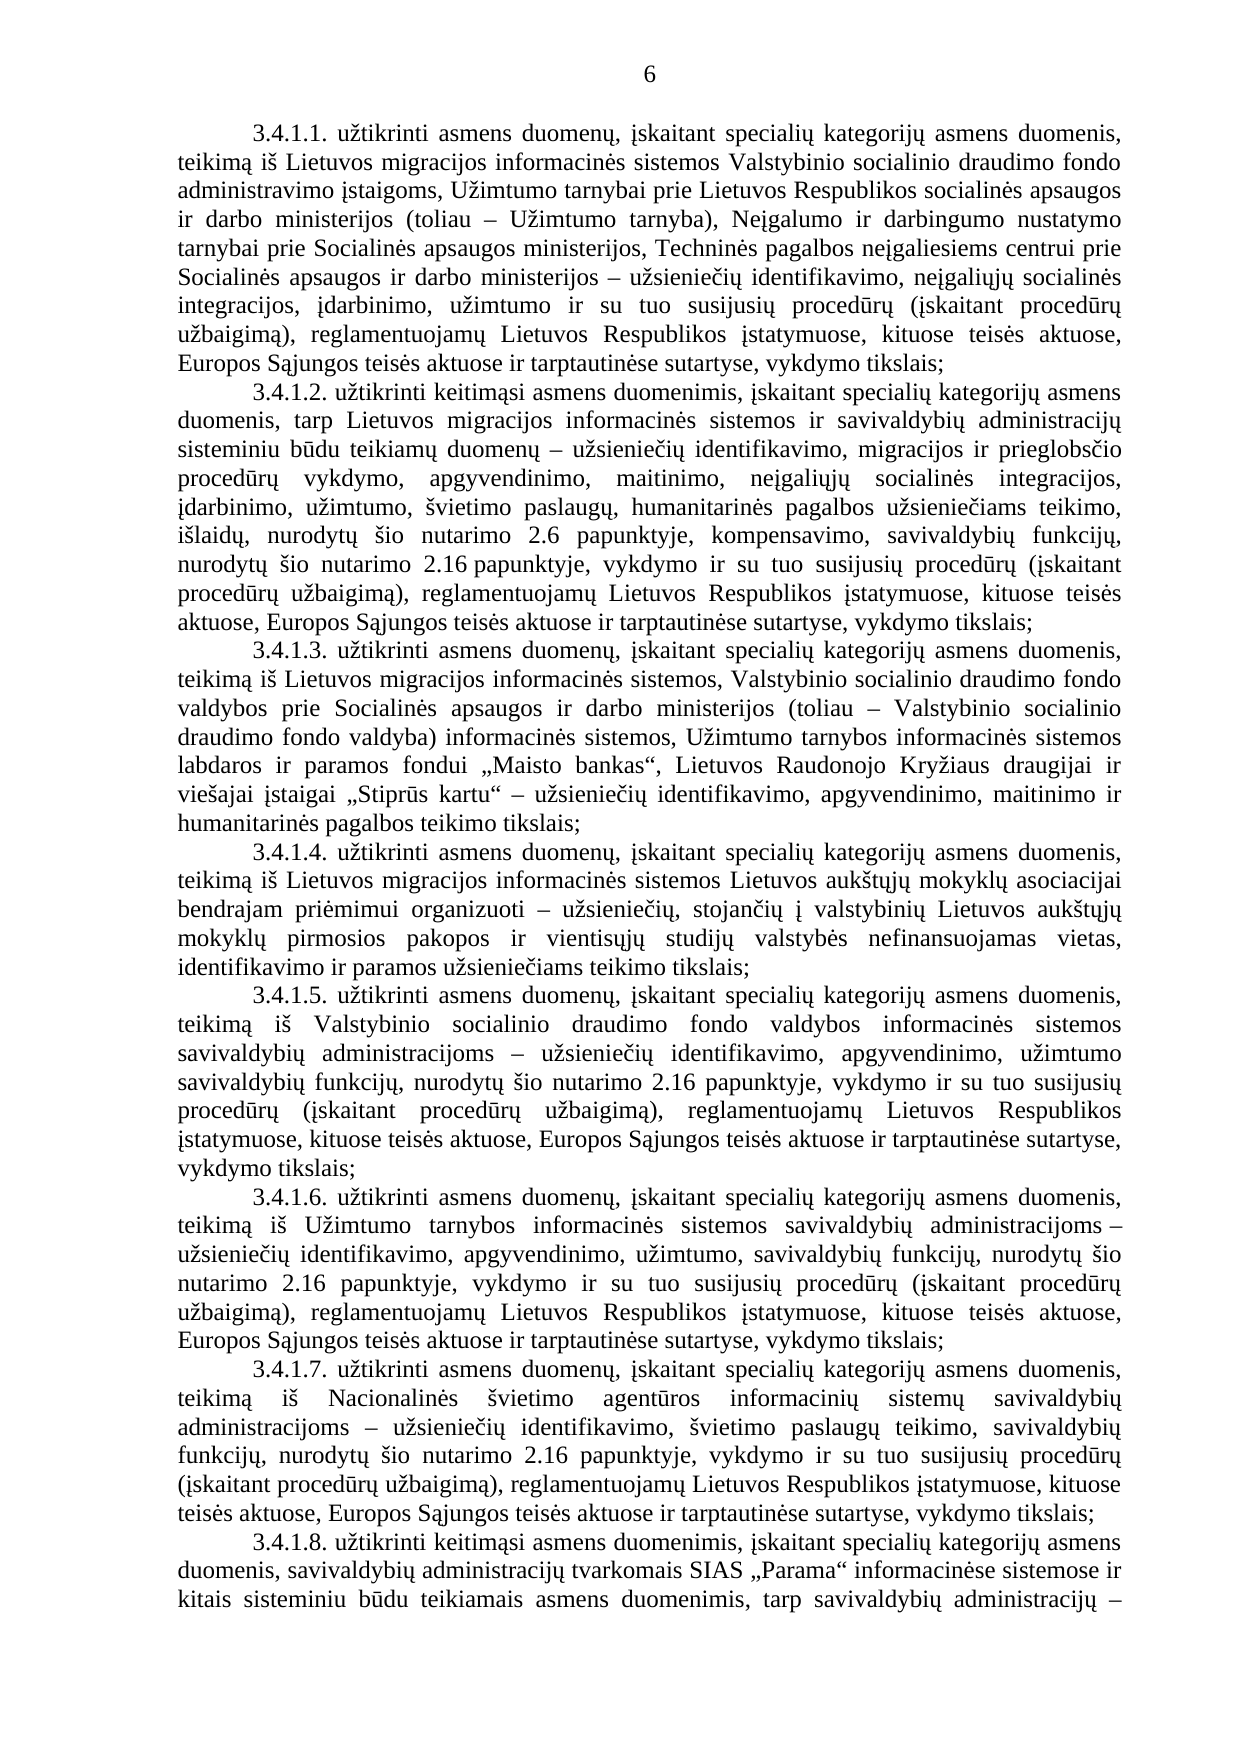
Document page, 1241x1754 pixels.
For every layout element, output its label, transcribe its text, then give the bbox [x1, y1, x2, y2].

text 3.4.1.2. užtikrinti keitimąsi asmens duomenimis, įskaitant specialių kategorijų asmens duomenis, tarp Lietuvos migracijos informacinės sistemos ir savivaldybių administracijų sisteminiu būdu teikiamų duomenų – užsieniečių identifikavimo, migracijos ir prieglobsčio procedūrų vykdymo, apgyvendinimo, maitinimo, neįgaliųjų socialinės integracijos, įdarbinimo, užimtumo, švietimo paslaugų, humanitarinės pagalbos užsieniečiams teikimo, išlaidų, nurodytų šio nutarimo 2.6 papunktyje, kompensavimo, savivaldybių funkcijų, nurodytų šio nutarimo 2.16 papunktyje, vykdymo ir su tuo susijusių procedūrų (įskaitant procedūrų užbaigimą), reglamentuojamų Lietuvos Respublikos įstatymuose, kituose teisės aktuose, Europos Sąjungos teisės aktuose ir tarptautinėse sutartyse, vykdymo tikslais; [177, 377, 1122, 636]
text 3.4.1.3. užtikrinti asmens duomenų, įskaitant specialių kategorijų asmens duomenis, teikimą iš Lietuvos migracijos informacinės sistemos, Valstybinio socialinio draudimo fondo valdybos prie Socialinės apsaugos ir darbo ministerijos (toliau – Valstybinio socialinio draudimo fondo valdyba) informacinės sistemos, Užimtumo tarnybos informacinės sistemos labdaros ir paramos fondui „Maisto bankas“, Lietuvos Raudonojo Kryžiaus draugijai ir viešajai įstaigai „Stiprūs kartu“ – užsieniečių identifikavimo, apgyvendinimo, maitinimo ir humanitarinės pagalbos teikimo tikslais; [177, 636, 1122, 837]
text 3.4.1.7. užtikrinti asmens duomenų, įskaitant specialių kategorijų asmens duomenis, teikimą iš Nacionalinės švietimo agentūros informacinių sistemų savivaldybių administracijoms – užsieniečių identifikavimo, švietimo paslaugų teikimo, savivaldybių funkcijų, nurodytų šio nutarimo 2.16 papunktyje, vykdymo ir su tuo susijusių procedūrų (įskaitant procedūrų užbaigimą), reglamentuojamų Lietuvos Respublikos įstatymuose, kituose teisės aktuose, Europos Sąjungos teisės aktuose ir tarptautinėse sutartyse, vykdymo tikslais; [177, 1354, 1122, 1527]
text 3.4.1.4. užtikrinti asmens duomenų, įskaitant specialių kategorijų asmens duomenis, teikimą iš Lietuvos migracijos informacinės sistemos Lietuvos aukštųjų mokyklų asociacijai bendrajam priėmimui organizuoti – užsieniečių, stojančių į valstybinių Lietuvos aukštųjų mokyklų pirmosios pakopos ir vientisųjų studijų valstybės nefinansuojamas vietas, identifikavimo ir paramos užsieniečiams teikimo tikslais; [177, 837, 1122, 981]
text 3.4.1.1. užtikrinti asmens duomenų, įskaitant specialių kategorijų asmens duomenis, teikimą iš Lietuvos migracijos informacinės sistemos Valstybinio socialinio draudimo fondo administravimo įstaigoms, Užimtumo tarnybai prie Lietuvos Respublikos socialinės apsaugos ir darbo ministerijos (toliau – Užimtumo tarnyba), Neįgalumo ir darbingumo nustatymo tarnybai prie Socialinės apsaugos ministerijos, Techninės pagalbos neįgaliesiems centrui prie Socialinės apsaugos ir darbo ministerijos – užsieniečių identifikavimo, neįgaliųjų socialinės integracijos, įdarbinimo, užimtumo ir su tuo susijusių procedūrų (įskaitant procedūrų užbaigimą), reglamentuojamų Lietuvos Respublikos įstatymuose, kituose teisės aktuose, Europos Sąjungos teisės aktuose ir tarptautinėse sutartyse, vykdymo tikslais; [177, 118, 1122, 377]
text 3.4.1.5. užtikrinti asmens duomenų, įskaitant specialių kategorijų asmens duomenis, teikimą iš Valstybinio socialinio draudimo fondo valdybos informacinės sistemos savivaldybių administracijoms – užsieniečių identifikavimo, apgyvendinimo, užimtumo savivaldybių funkcijų, nurodytų šio nutarimo 2.16 papunktyje, vykdymo ir su tuo susijusių procedūrų (įskaitant procedūrų užbaigimą), reglamentuojamų Lietuvos Respublikos įstatymuose, kituose teisės aktuose, Europos Sąjungos teisės aktuose ir tarptautinėse sutartyse, vykdymo tikslais; [177, 981, 1122, 1182]
text 3.4.1.8. užtikrinti keitimąsi asmens duomenimis, įskaitant specialių kategorijų asmens duomenis, savivaldybių administracijų tvarkomais SIAS „Parama“ informacinėse sistemose ir kitais sisteminiu būdu teikiamais asmens duomenimis, tarp savivaldybių administracijų – [177, 1527, 1122, 1613]
text 3.4.1.6. užtikrinti asmens duomenų, įskaitant specialių kategorijų asmens duomenis, teikimą iš Užimtumo tarnybos informacinės sistemos savivaldybių administracijoms – užsieniečių identifikavimo, apgyvendinimo, užimtumo, savivaldybių funkcijų, nurodytų šio nutarimo 2.16 papunktyje, vykdymo ir su tuo susijusių procedūrų (įskaitant procedūrų užbaigimą), reglamentuojamų Lietuvos Respublikos įstatymuose, kituose teisės aktuose, Europos Sąjungos teisės aktuose ir tarptautinėse sutartyse, vykdymo tikslais; [177, 1182, 1122, 1354]
